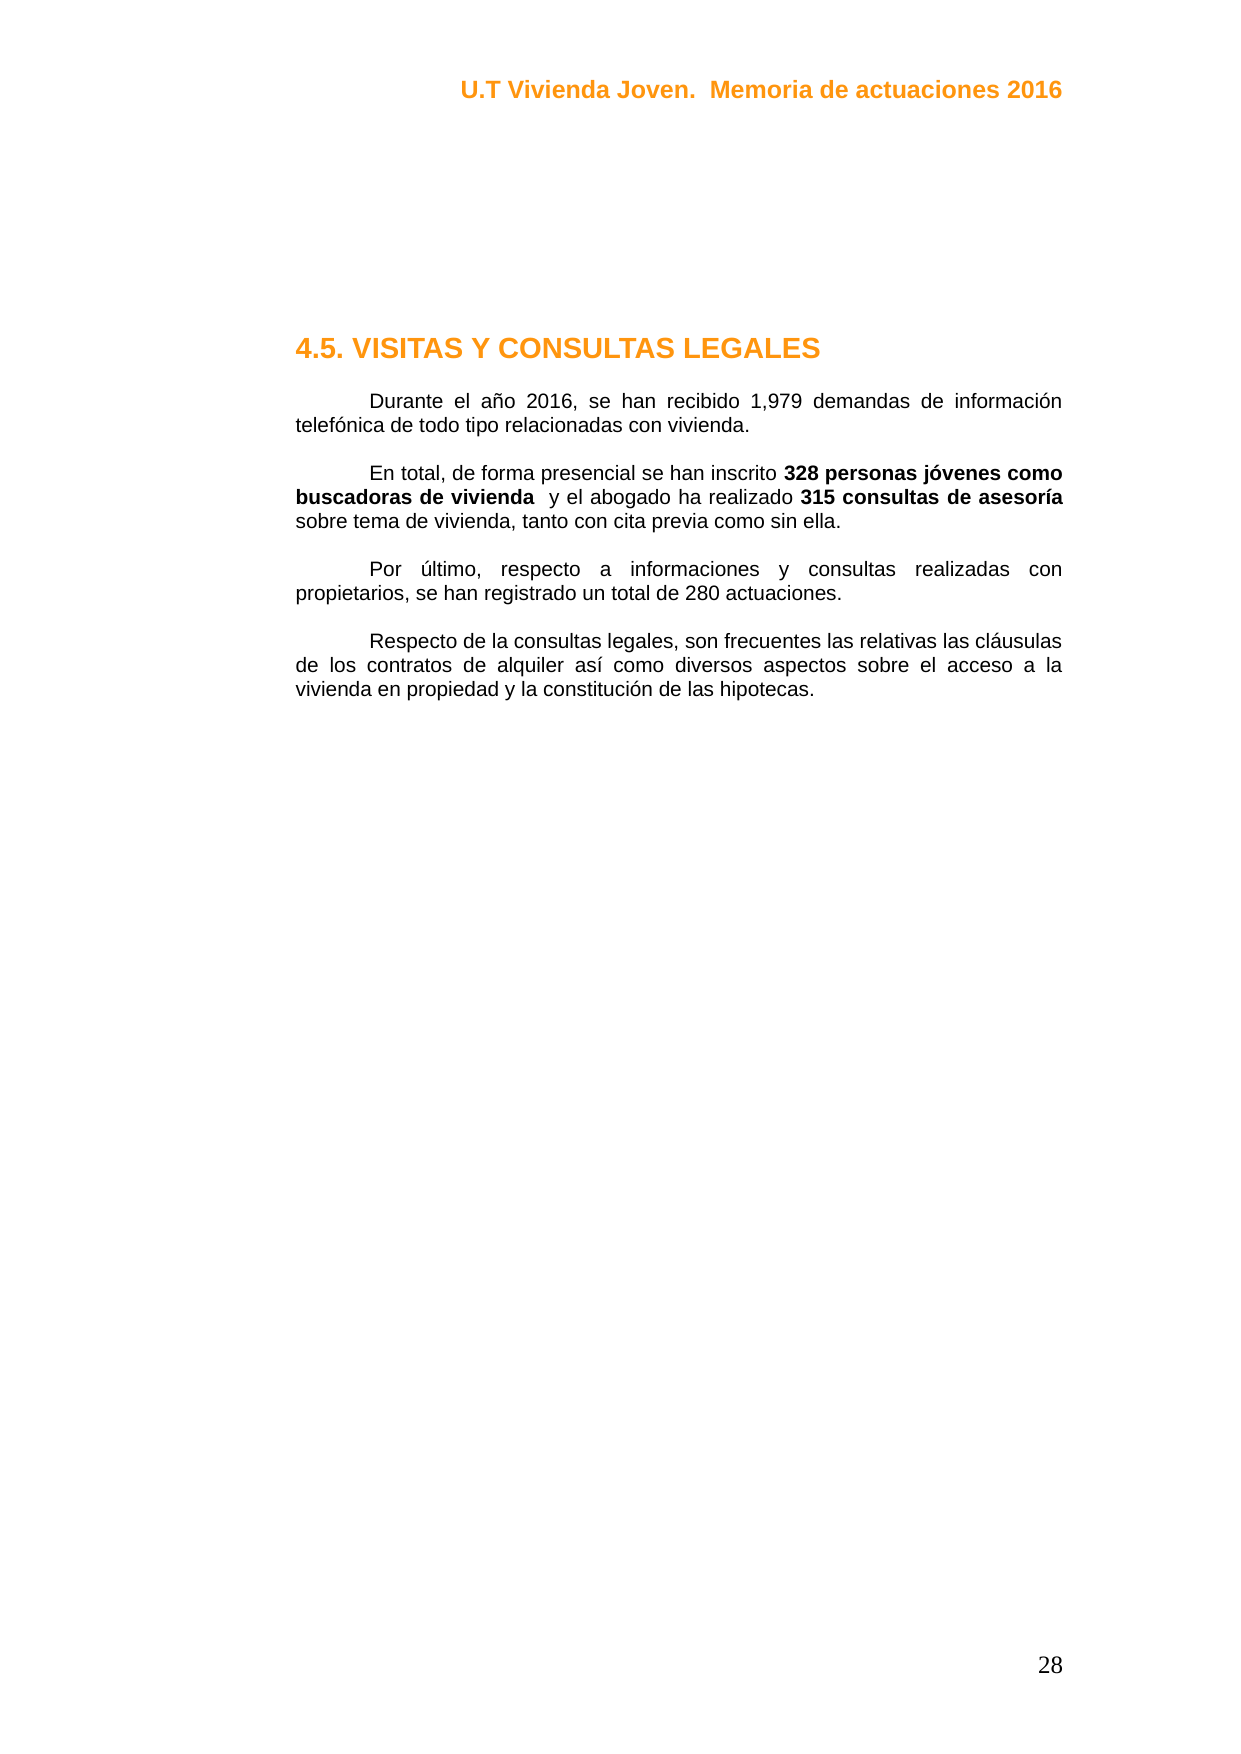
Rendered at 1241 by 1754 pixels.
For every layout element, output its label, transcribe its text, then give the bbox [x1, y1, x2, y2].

text Durante el año 2016, se han recibido 1,979 demandas de información telefónica de todo tipo relacionadas con vivienda. [295, 389, 1063, 437]
text Respecto de la consultas legales, son frecuentes las relativas las cláusulas de los contratos de alquiler así como diversos aspectos sobre el acceso a la vivienda en propiedad y la constitución de las hipotecas. [295, 628, 1063, 700]
text Por último, respecto a informaciones y consultas realizadas con propietarios, se han registrado un total de 280 actuaciones. [295, 557, 1063, 604]
text En total, de forma presencial se han inscrito 328 personas jóvenes como buscadoras de vivienda y el abogado ha realizado 315 consultas de asesoría sobre tema de vivienda, tanto con cita previa como sin ella. [295, 461, 1063, 533]
text 4.5. VISITAS Y CONSULTAS LEGALES [295, 331, 1063, 365]
